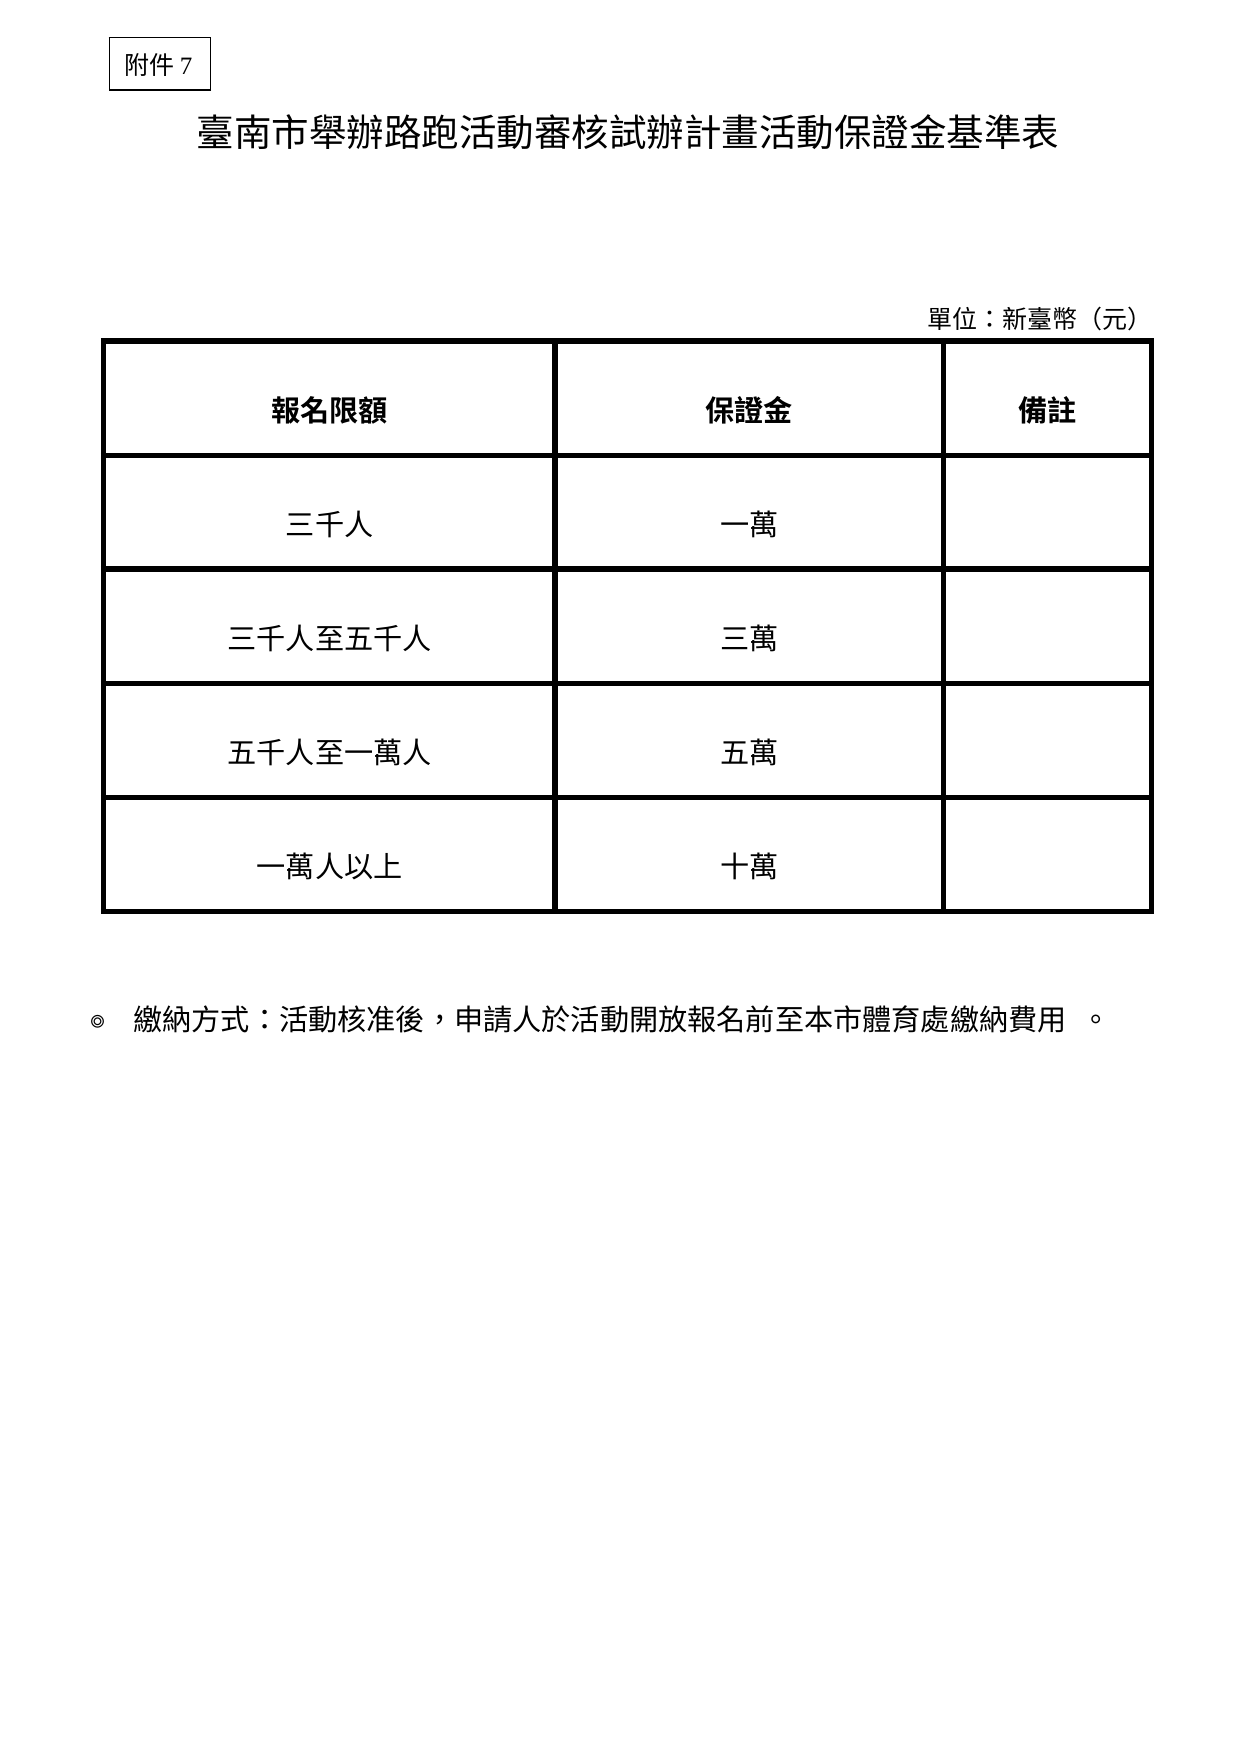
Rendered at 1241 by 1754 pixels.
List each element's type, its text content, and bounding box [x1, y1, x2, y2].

table_cell [946, 686, 1149, 794]
table_cell 一萬人以上 [106, 800, 552, 909]
table_cell [946, 458, 1149, 566]
table_cell 三千人 [106, 458, 552, 566]
text 臺南市舉辦路跑活動審核試辦計畫活動保證金基準表 [103, 38, 1152, 151]
table_cell 一萬 [558, 458, 941, 566]
text 附件7 [124, 46, 195, 82]
table_cell [946, 800, 1149, 909]
table_cell 五千人至一萬人 [106, 686, 552, 794]
table_cell 五萬 [558, 686, 941, 794]
text 單位：新臺幣（元） [141, 276, 1152, 338]
table_cell 三千人至五千人 [106, 572, 552, 681]
table_cell [946, 572, 1149, 681]
list 繳納方式：活動核准後，申請人於活動開放報名前至本市體育處繳納費用 。 [89, 976, 1152, 1039]
table_header 報名限額 [106, 344, 552, 452]
table_cell 三萬 [558, 572, 941, 681]
table_header 備註 [946, 344, 1149, 452]
table_header 保證金 [558, 344, 941, 452]
table_cell 十萬 [558, 800, 941, 909]
